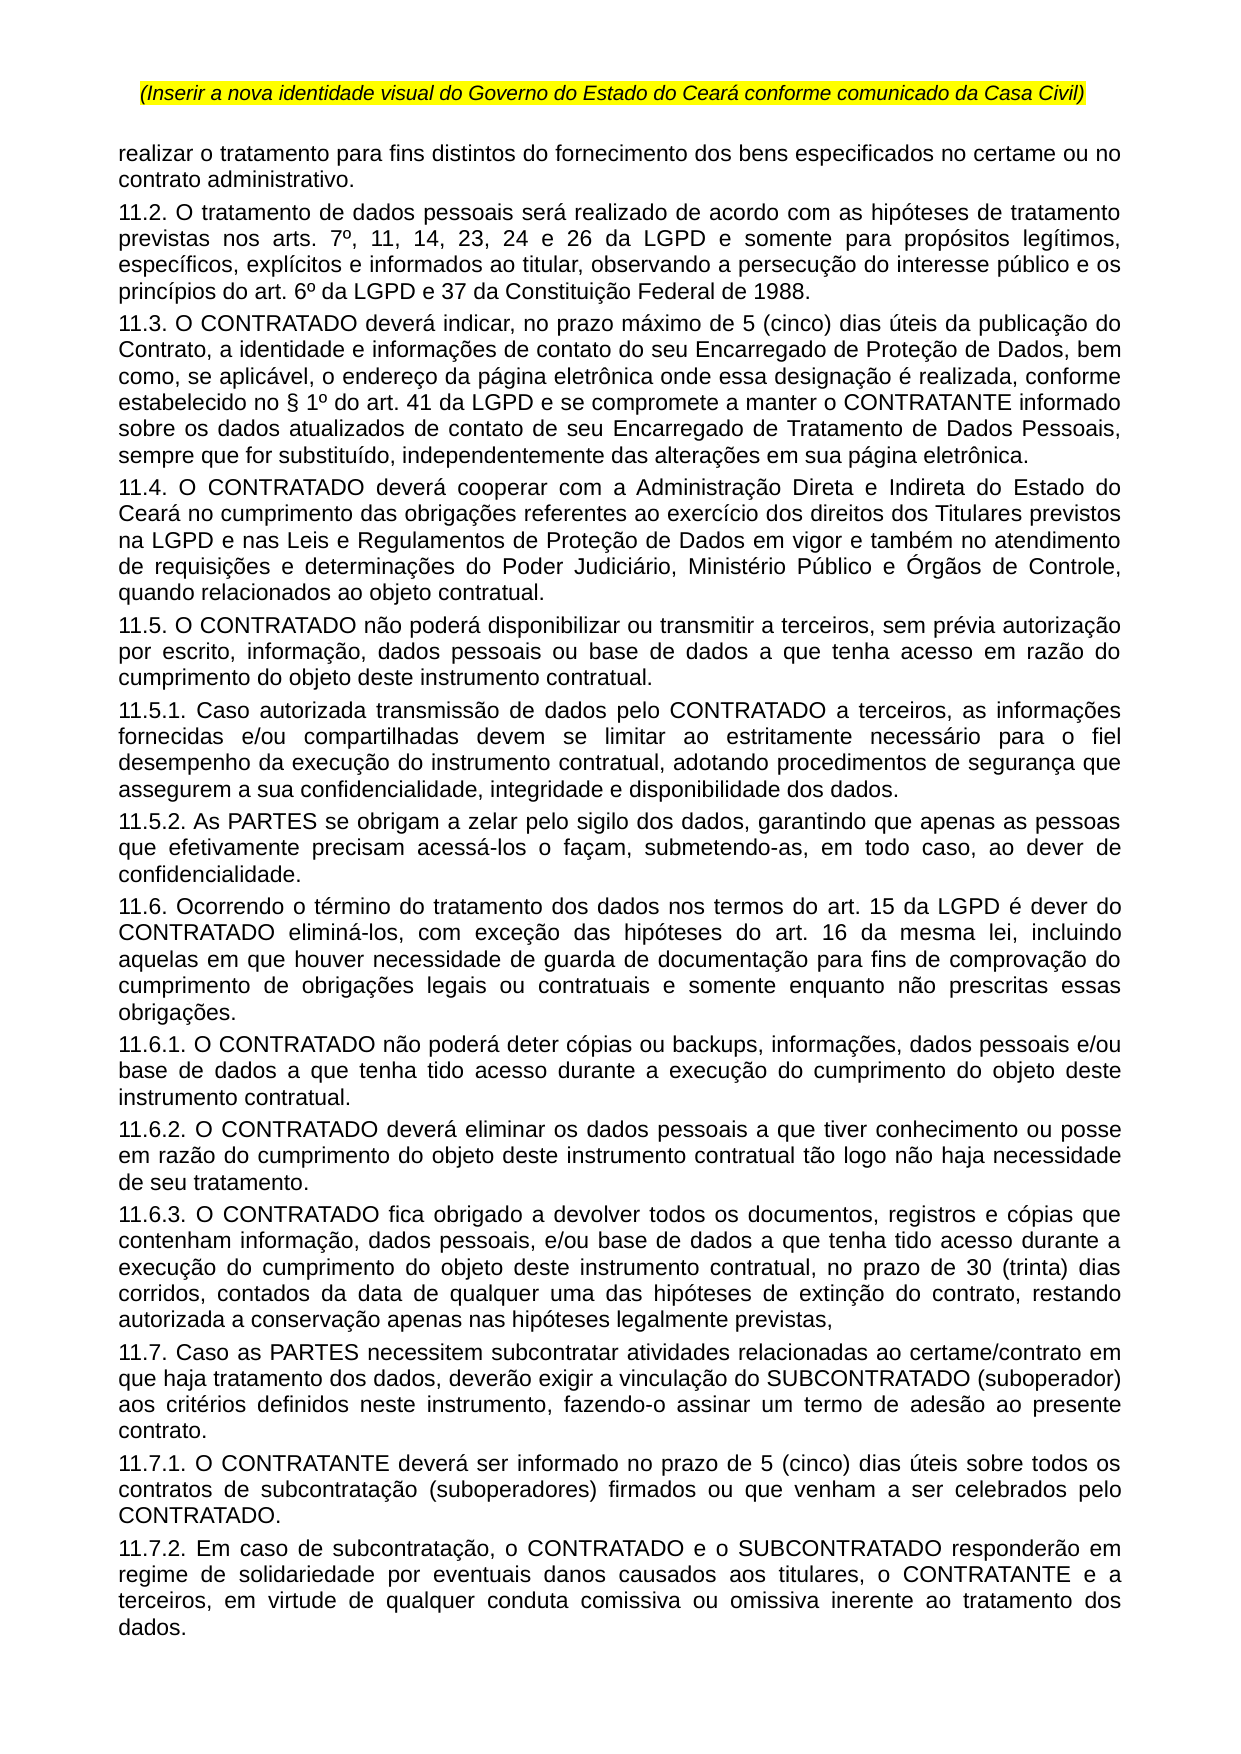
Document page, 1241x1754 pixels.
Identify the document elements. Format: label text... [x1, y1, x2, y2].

text 11.6.2. O CONTRATADO deverá eliminar os dados pessoais a que tiver conhecimento ou posse em razão do cumprimento do objeto deste instrumento contratual tão logo não haja necessidade de seu tratamento. [118, 1116, 1122, 1195]
list 11.6.1. O CONTRATADO não poderá deter cópias ou backups, informações, dados pessoais e/ou base de dados a que tenha tido acesso durante a execução do cumprimento do objeto deste instrumento contratual. [118, 1031, 1122, 1110]
text 11.5.2. As PARTES se obrigam a zelar pelo sigilo dos dados, garantindo que apenas as pessoas que efetivamente precisam acessá-los o façam, submetendo-as, em todo caso, ao dever de confidencialidade. [118, 808, 1122, 887]
list 11.6. Ocorrendo o término do tratamento dos dados nos termos do art. 15 da LGPD é dever do CONTRATADO eliminá-los, com exceção das hipóteses do art. 16 da mesma lei, incluindo aquelas em que houver necessidade de guarda de documentação para fins de comprovação do cumprimento de obrigações legais ou contratuais e somente enquanto não prescritas essas obrigações. [118, 893, 1122, 1025]
list 11.4. O CONTRATADO deverá cooperar com a Administração Direta e Indireta do Estado do Ceará no cumprimento das obrigações referentes ao exercício dos direitos dos Titulares previstos na LGPD e nas Leis e Regulamentos de Proteção de Dados em vigor e também no atendimento de requisições e determinações do Poder Judiciário, Ministério Público e Órgãos de Controle, quando relacionados ao objeto contratual. [118, 474, 1122, 606]
text 11.7.2. Em caso de subcontratação, o CONTRATADO e o SUBCONTRATADO responderão em regime de solidariedade por eventuais danos causados aos titulares, o CONTRATANTE e a terceiros, em virtude de qualquer conduta comissiva ou omissiva inerente ao tratamento dos dados. [118, 1535, 1122, 1640]
list realizar o tratamento para fins distintos do fornecimento dos bens especificados no certame ou no contrato administrativo. [118, 140, 1122, 193]
list 11.7.1. O CONTRATANTE deverá ser informado no prazo de 5 (cinco) dias úteis sobre todos os contratos de subcontratação (suboperadores) firmados ou que venham a ser celebrados pelo CONTRATADO. [118, 1450, 1122, 1529]
list 11.7. Caso as PARTES necessitem subcontratar atividades relacionadas ao certame/contrato em que haja tratamento dos dados, deverão exigir a vinculação do SUBCONTRATADO (suboperador) aos critérios definidos neste instrumento, fazendo-o assinar um termo de adesão ao presente contrato. [118, 1338, 1122, 1444]
text 11.5.1. Caso autorizada transmissão de dados pelo CONTRATADO a terceiros, as informações fornecidas e/ou compartilhadas devem se limitar ao estritamente necessário para o fiel desempenho da execução do instrumento contratual, adotando procedimentos de segurança que assegurem a sua confidencialidade, integridade e disponibilidade dos dados. [118, 697, 1122, 802]
list 11.5. O CONTRATADO não poderá disponibilizar ou transmitir a terceiros, sem prévia autorização por escrito, informação, dados pessoais ou base de dados a que tenha acesso em razão do cumprimento do objeto deste instrumento contratual. [118, 612, 1122, 691]
list 11.3. O CONTRATADO deverá indicar, no prazo máximo de 5 (cinco) dias úteis da publicação do Contrato, a identidade e informações de contato do seu Encarregado de Proteção de Dados, bem como, se aplicável, o endereço da página eletrônica onde essa designação é realizada, conforme estabelecido no § 1º do art. 41 da LGPD e se compromete a manter o CONTRATANTE informado sobre os dados atualizados de contato de seu Encarregado de Tratamento de Dados Pessoais, sempre que for substituído, independentemente das alterações em sua página eletrônica. [118, 310, 1122, 468]
text 11.6.3. O CONTRATADO fica obrigado a devolver todos os documentos, registros e cópias que contenham informação, dados pessoais, e/ou base de dados a que tenha tido acesso durante a execução do cumprimento do objeto deste instrumento contratual, no prazo de 30 (trinta) dias corridos, contados da data de qualquer uma das hipóteses de extinção do contrato, restando autorizada a conservação apenas nas hipóteses legalmente previstas, [118, 1201, 1122, 1332]
list 11.2. O tratamento de dados pessoais será realizado de acordo com as hipóteses de tratamento previstas nos arts. 7º, 11, 14, 23, 24 e 26 da LGPD e somente para propósitos legítimos, específicos, explícitos e informados ao titular, observando a persecução do interesse público e os princípios do art. 6º da LGPD e 37 da Constituição Federal de 1988. [118, 198, 1122, 304]
